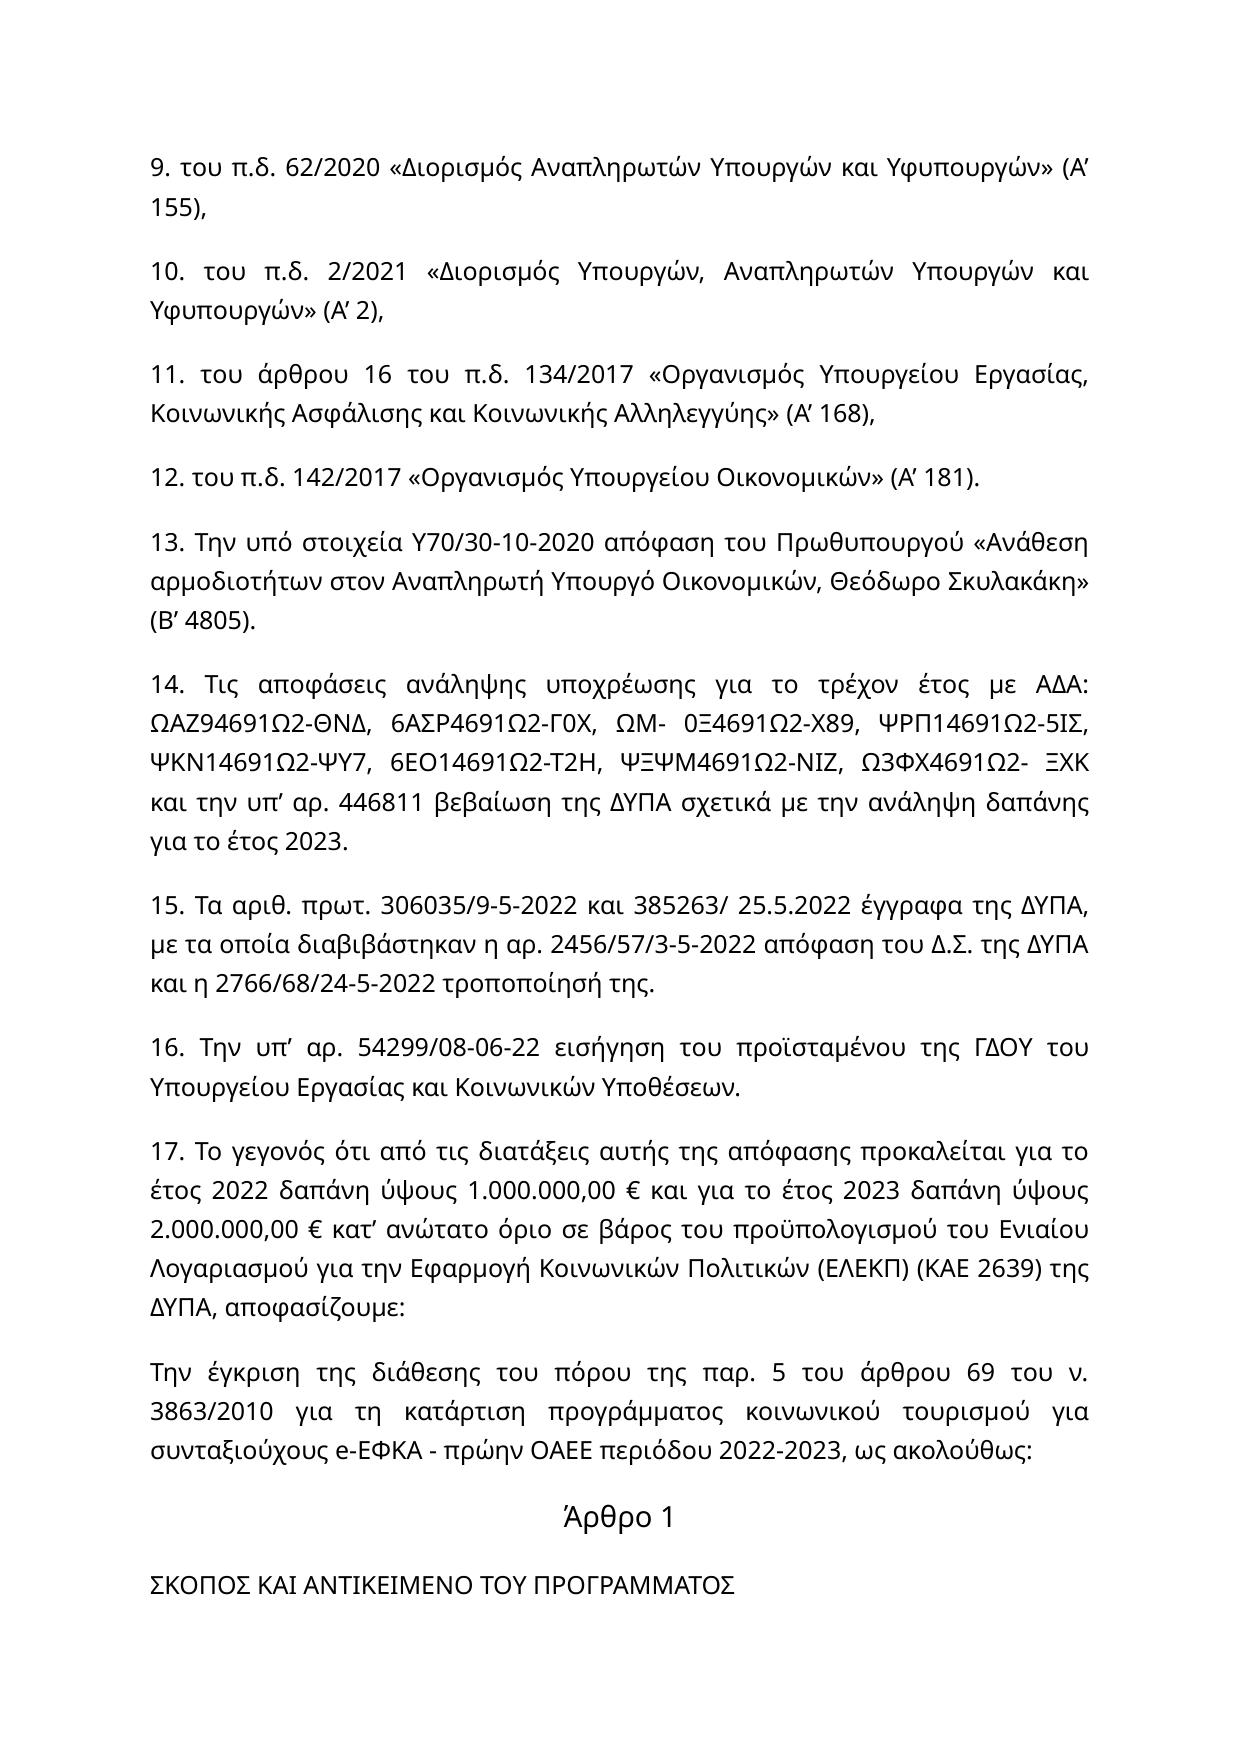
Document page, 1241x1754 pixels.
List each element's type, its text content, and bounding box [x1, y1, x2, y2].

text Την έγκριση της διάθεσης του πόρου της παρ. 5 του άρθρου 69 του ν. 3863/2010 για τη κατάρτιση προγράμματος κοινωνικού τουρισμού για συνταξιούχους e-ΕΦΚΑ - πρώην ΟΑΕΕ περιόδου 2022-2023, ως ακολούθως: [150, 1354, 1090, 1467]
text 14. Τις αποφάσεις ανάληψης υποχρέωσης για το τρέχον έτος με ΑΔΑ: ΩΑΖ94691Ω2-ΘΝΔ, 6ΑΣΡ4691Ω2-Γ0Χ, ΩΜ- 0Ξ4691Ω2-Χ89, ΨΡΠ14691Ω2-5ΙΣ, ΨΚΝ14691Ω2-ΨΥ7, 6ΕΟ14691Ω2-Τ2Η, ΨΞΨΜ4691Ω2-ΝΙΖ, Ω3ΦΧ4691Ω2- ΞΧΚ και την υπ’ αρ. 446811 βεβαίωση της ΔΥΠΑ σχετικά με την ανάληψη δαπάνης για το έτος 2023. [150, 667, 1090, 857]
text 11. του άρθρου 16 του π.δ. 134/2017 «Οργανισμός Υπουργείου Εργασίας, Κοινωνικής Ασφάλισης και Κοινωνικής Αλληλεγγύης» (Α’ 168), [150, 357, 1090, 430]
text ΣΚΟΠΟΣ ΚΑΙ ΑΝΤΙΚΕΙΜΕΝΟ ΤΟΥ ΠΡΟΓΡΑΜΜΑΤΟΣ [150, 1567, 1090, 1601]
text 16. Την υπ’ αρ. 54299/08-06-22 εισήγηση του προϊσταμένου της ΓΔΟΥ του Υπουργείου Εργασίας και Κοινωνικών Υποθέσεων. [150, 1030, 1090, 1103]
text 15. Τα αριθ. πρωτ. 306035/9-5-2022 και 385263/ 25.5.2022 έγγραφα της ΔΥΠΑ, με τα οποία διαβιβάστηκαν η αρ. 2456/57/3-5-2022 απόφαση του Δ.Σ. της ΔΥΠΑ και η 2766/68/24-5-2022 τροποποίησή της. [150, 887, 1090, 1000]
text 17. Το γεγονός ότι από τις διατάξεις αυτής της απόφασης προκαλείται για το έτος 2022 δαπάνη ύψους 1.000.000,00 € και για το έτος 2023 δαπάνη ύψους 2.000.000,00 € κατ’ ανώτατο όριο σε βάρος του προϋπολογισμού του Ενιαίου Λογαριασμού για την Εφαρμογή Κοινωνικών Πολιτικών (ΕΛΕΚΠ) (ΚΑΕ 2639) της ΔΥΠΑ, αποφασίζουμε: [150, 1133, 1090, 1324]
subtitle Άρθρο 1 [150, 1497, 1090, 1536]
text 12. του π.δ. 142/2017 «Οργανισμός Υπουργείου Οικονομικών» (Α’ 181). [150, 460, 1090, 494]
text 13. Την υπό στοιχεία Υ70/30-10-2020 απόφαση του Πρωθυπουργού «Ανάθεση αρμοδιοτήτων στον Αναπληρωτή Υπουργό Οικονομικών, Θεόδωρο Σκυλακάκη» (Β’ 4805). [150, 524, 1090, 637]
text 10. του π.δ. 2/2021 «Διορισμός Υπουργών, Αναπληρωτών Υπουργών και Υφυπουργών» (Α’ 2), [150, 253, 1090, 327]
text 9. του π.δ. 62/2020 «Διορισμός Αναπληρωτών Υπουργών και Υφυπουργών» (Α’ 155), [150, 150, 1090, 223]
